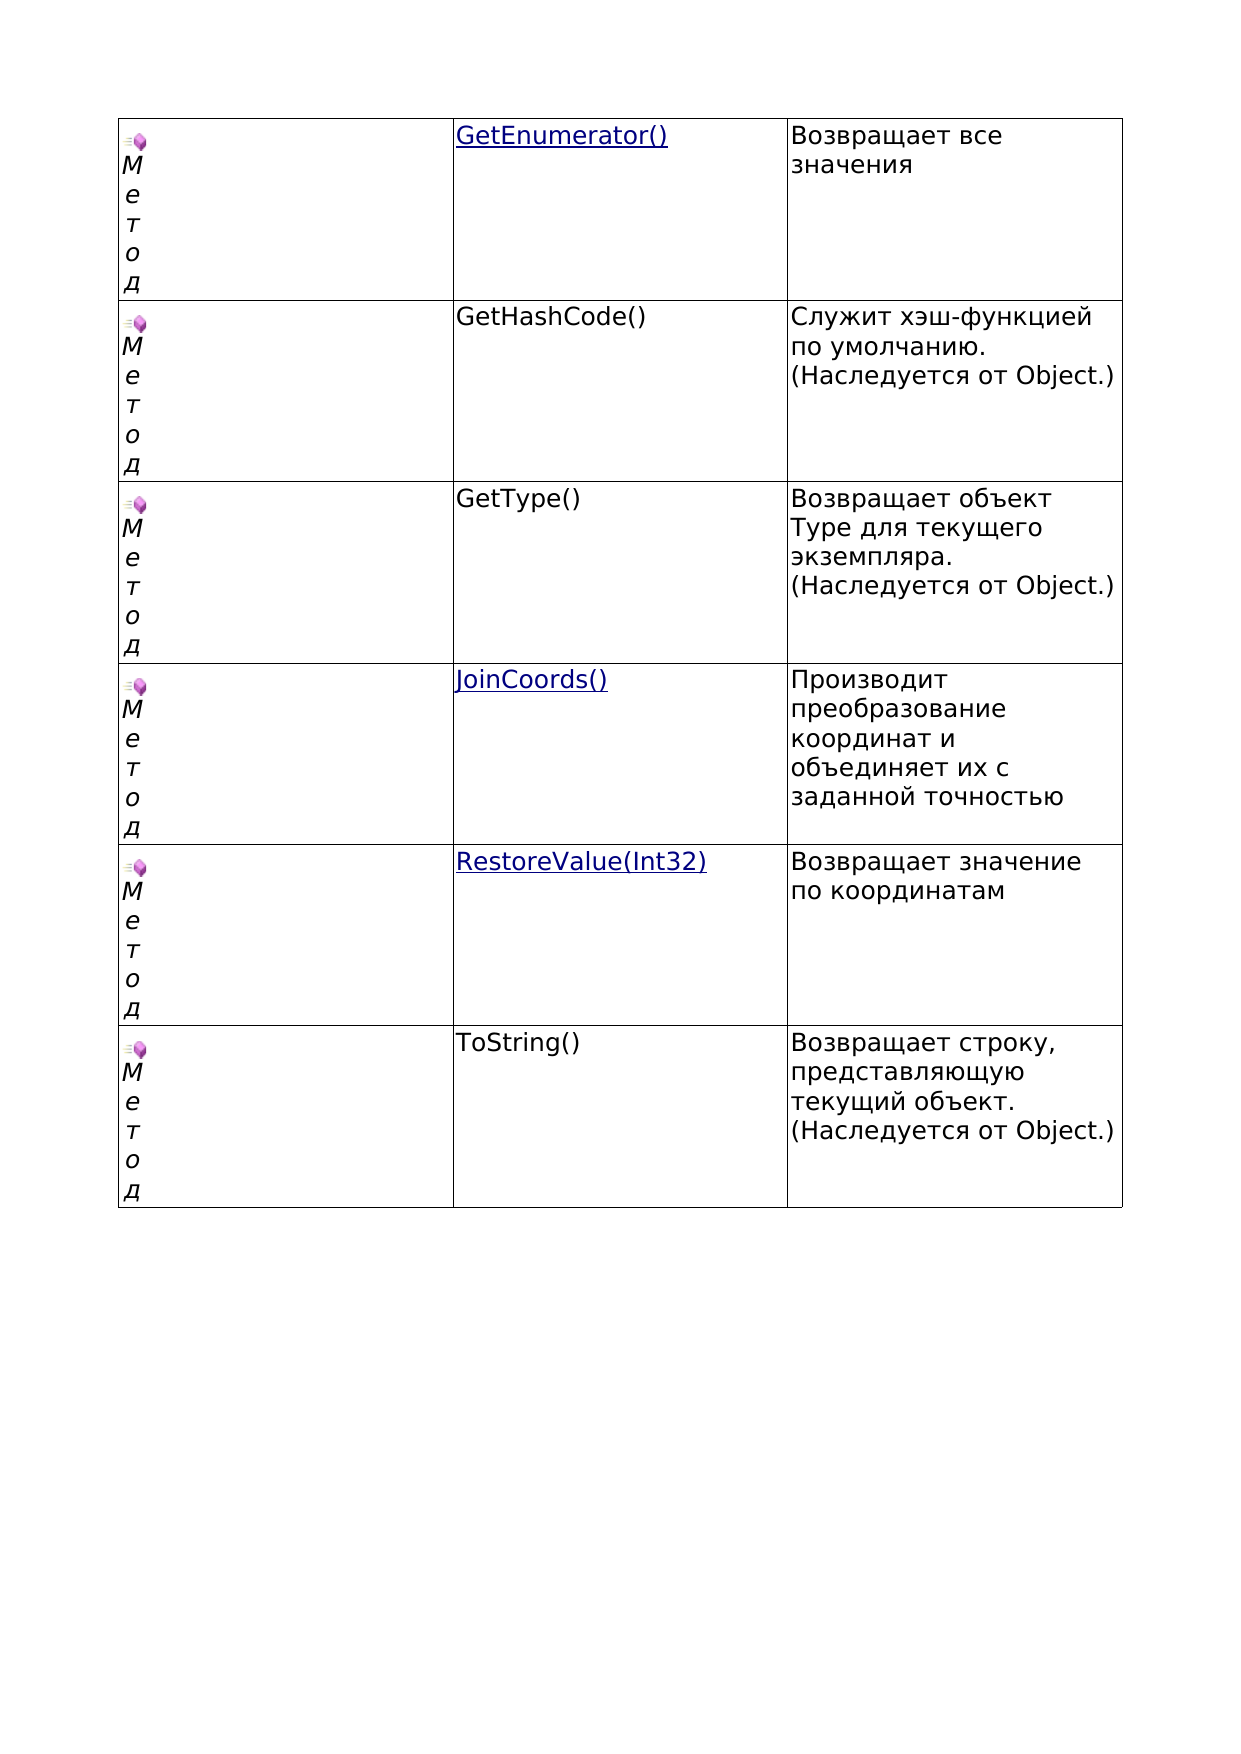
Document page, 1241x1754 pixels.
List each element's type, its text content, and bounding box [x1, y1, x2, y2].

table_cell [119, 845, 453, 1025]
picture [121, 133, 147, 151]
picture [121, 496, 147, 514]
table_cell [119, 301, 453, 481]
table_cell [119, 119, 453, 299]
table_cell Производит преобразование координат и объединяет их с заданной точностью [788, 664, 1122, 844]
table_cell GetType() [454, 482, 787, 662]
table_cell [119, 482, 453, 662]
table_cell Возвращает строку, представляющую текущий объект. (Наследуется от Object.) [788, 1026, 1122, 1207]
picture [121, 1041, 147, 1059]
table_cell GetEnumerator() [454, 119, 787, 299]
table_cell [119, 664, 453, 844]
picture [121, 315, 147, 333]
table_cell Возвращает объект Type для текущего экземпляра. (Наследуется от Object.) [788, 482, 1122, 662]
table_cell [119, 1026, 453, 1207]
table_cell Возвращает значение по координатам [788, 845, 1122, 1025]
picture [121, 859, 147, 877]
table_cell ToString() [454, 1026, 787, 1207]
table_cell JoinCoords() [454, 664, 787, 844]
table_cell RestoreValue(Int32) [454, 845, 787, 1025]
table_cell Возвращает все значения [788, 119, 1122, 299]
table_cell Служит хэш-функцией по умолчанию. (Наследуется от Object.) [788, 301, 1122, 481]
picture [121, 678, 147, 696]
table_cell GetHashCode() [454, 301, 787, 481]
